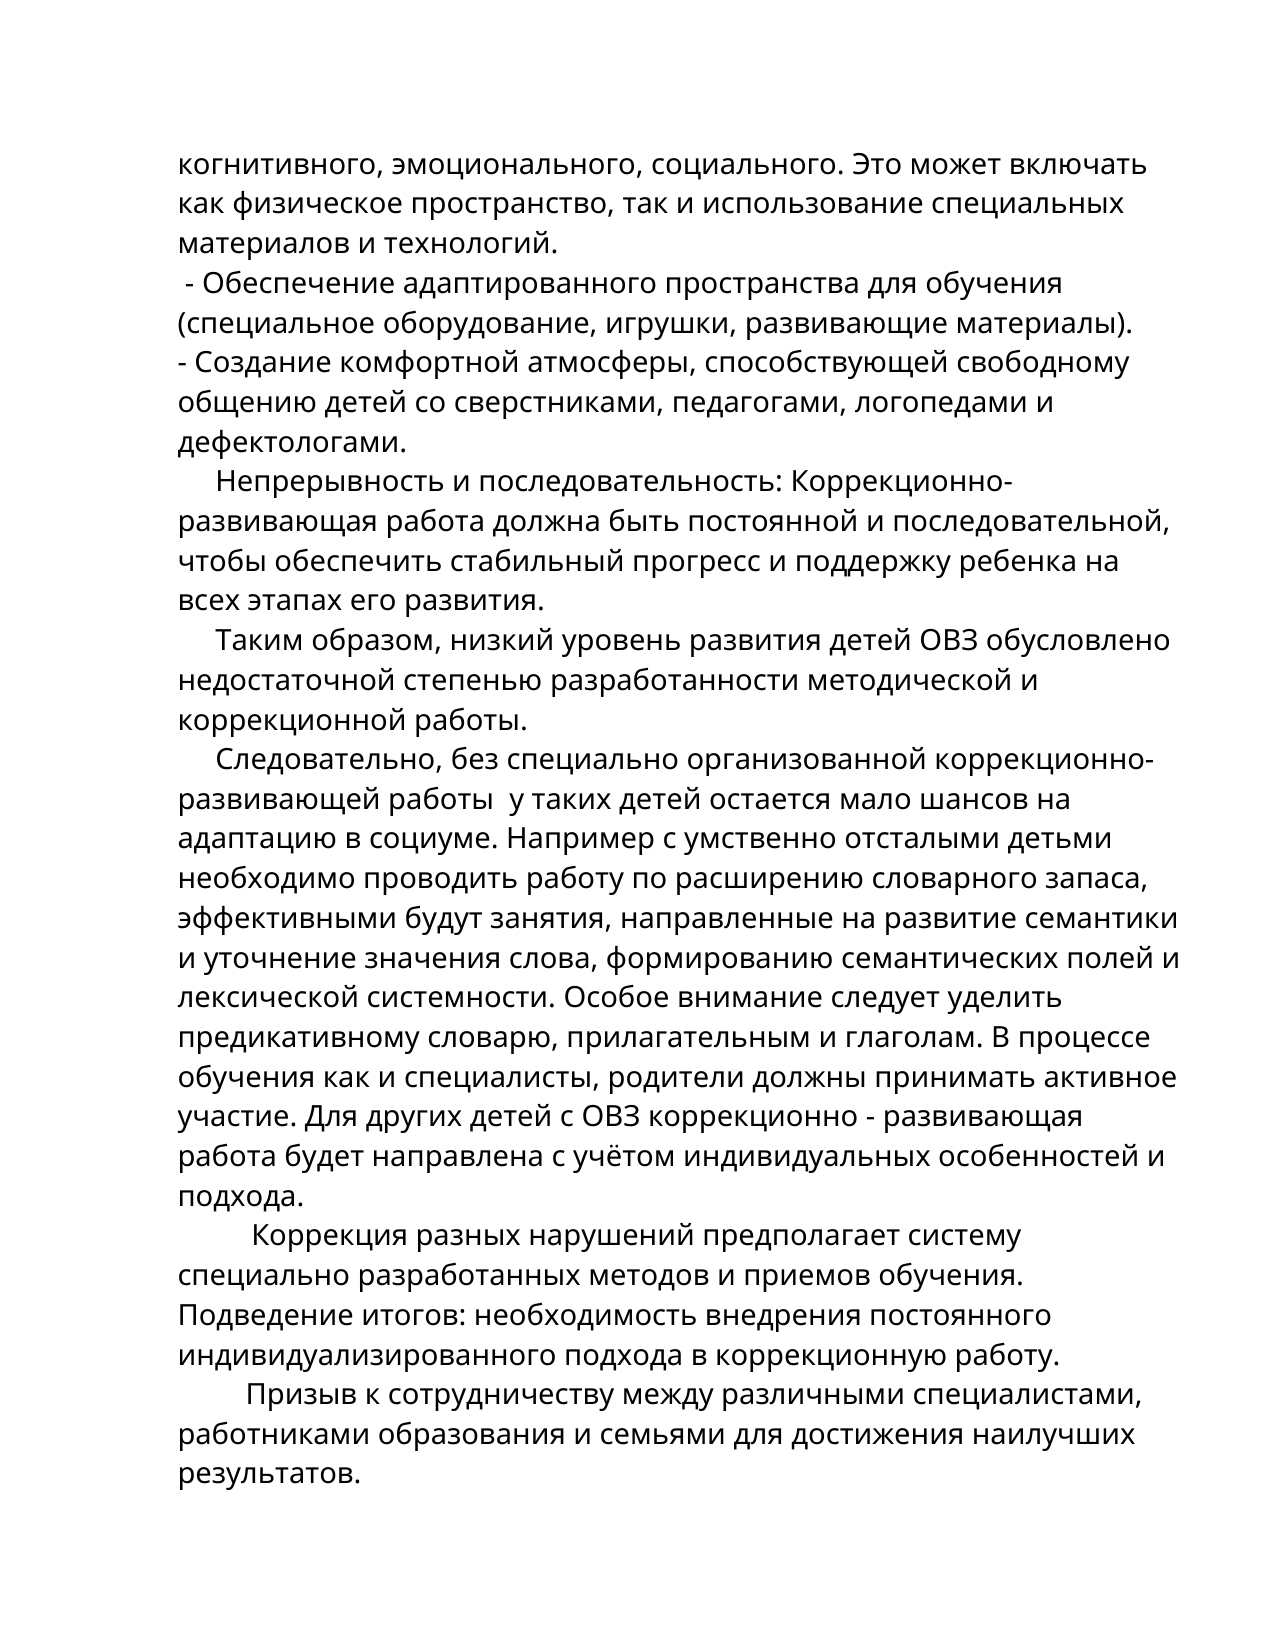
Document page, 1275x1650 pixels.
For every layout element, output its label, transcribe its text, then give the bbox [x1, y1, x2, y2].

text Призыв к сотрудничеству между различными специалистами, работниками образования и семьями для достижения наилучших результатов. [177, 1373, 1186, 1492]
text Подведение итогов: необходимость внедрения постоянного индивидуализированного подхода в коррекционную работу. [177, 1294, 1186, 1373]
text Непрерывность и последовательность: Коррекционно-развивающая работа должна быть постоянной и последовательной, чтобы обеспечить стабильный прогресс и поддержку ребенка на всех этапах его развития. [177, 461, 1186, 619]
text Таким образом, низкий уровень развития детей ОВЗ обусловлено недостаточной степенью разработанности методической и коррекционной работы. [177, 619, 1186, 738]
text - Создание комфортной атмосферы, способствующей свободному общению детей со сверстниками, педагогами, логопедами и дефектологами. [177, 342, 1186, 461]
text - Обеспечение адаптированного пространства для обучения (специальное оборудование, игрушки, развивающие материалы). [177, 262, 1186, 342]
text когнитивного, эмоционального, социального. Это может включать как физическое пространство, так и использование специальных материалов и технологий. [177, 143, 1186, 262]
text Коррекция разных нарушений предполагает систему специально разработанных методов и приемов обучения. [177, 1215, 1186, 1294]
text Следовательно, без специально организованной коррекционно-развивающей работы у таких детей остается мало шансов на адаптацию в социуме. Например с умственно отсталыми детьми необходимо проводить работу по расширению словарного запаса, эффективными будут занятия, направленные на развитие семантики и уточнение значения слова, формированию семантических полей и лексической системности. Особое внимание следует уделить предикативному словарю, прилагательным и глаголам. В процессе обучения как и специалисты, родители должны принимать активное участие. Для других детей с ОВЗ коррекционно - развивающая работа будет направлена с учётом индивидуальных особенностей и подхода. [177, 738, 1186, 1215]
